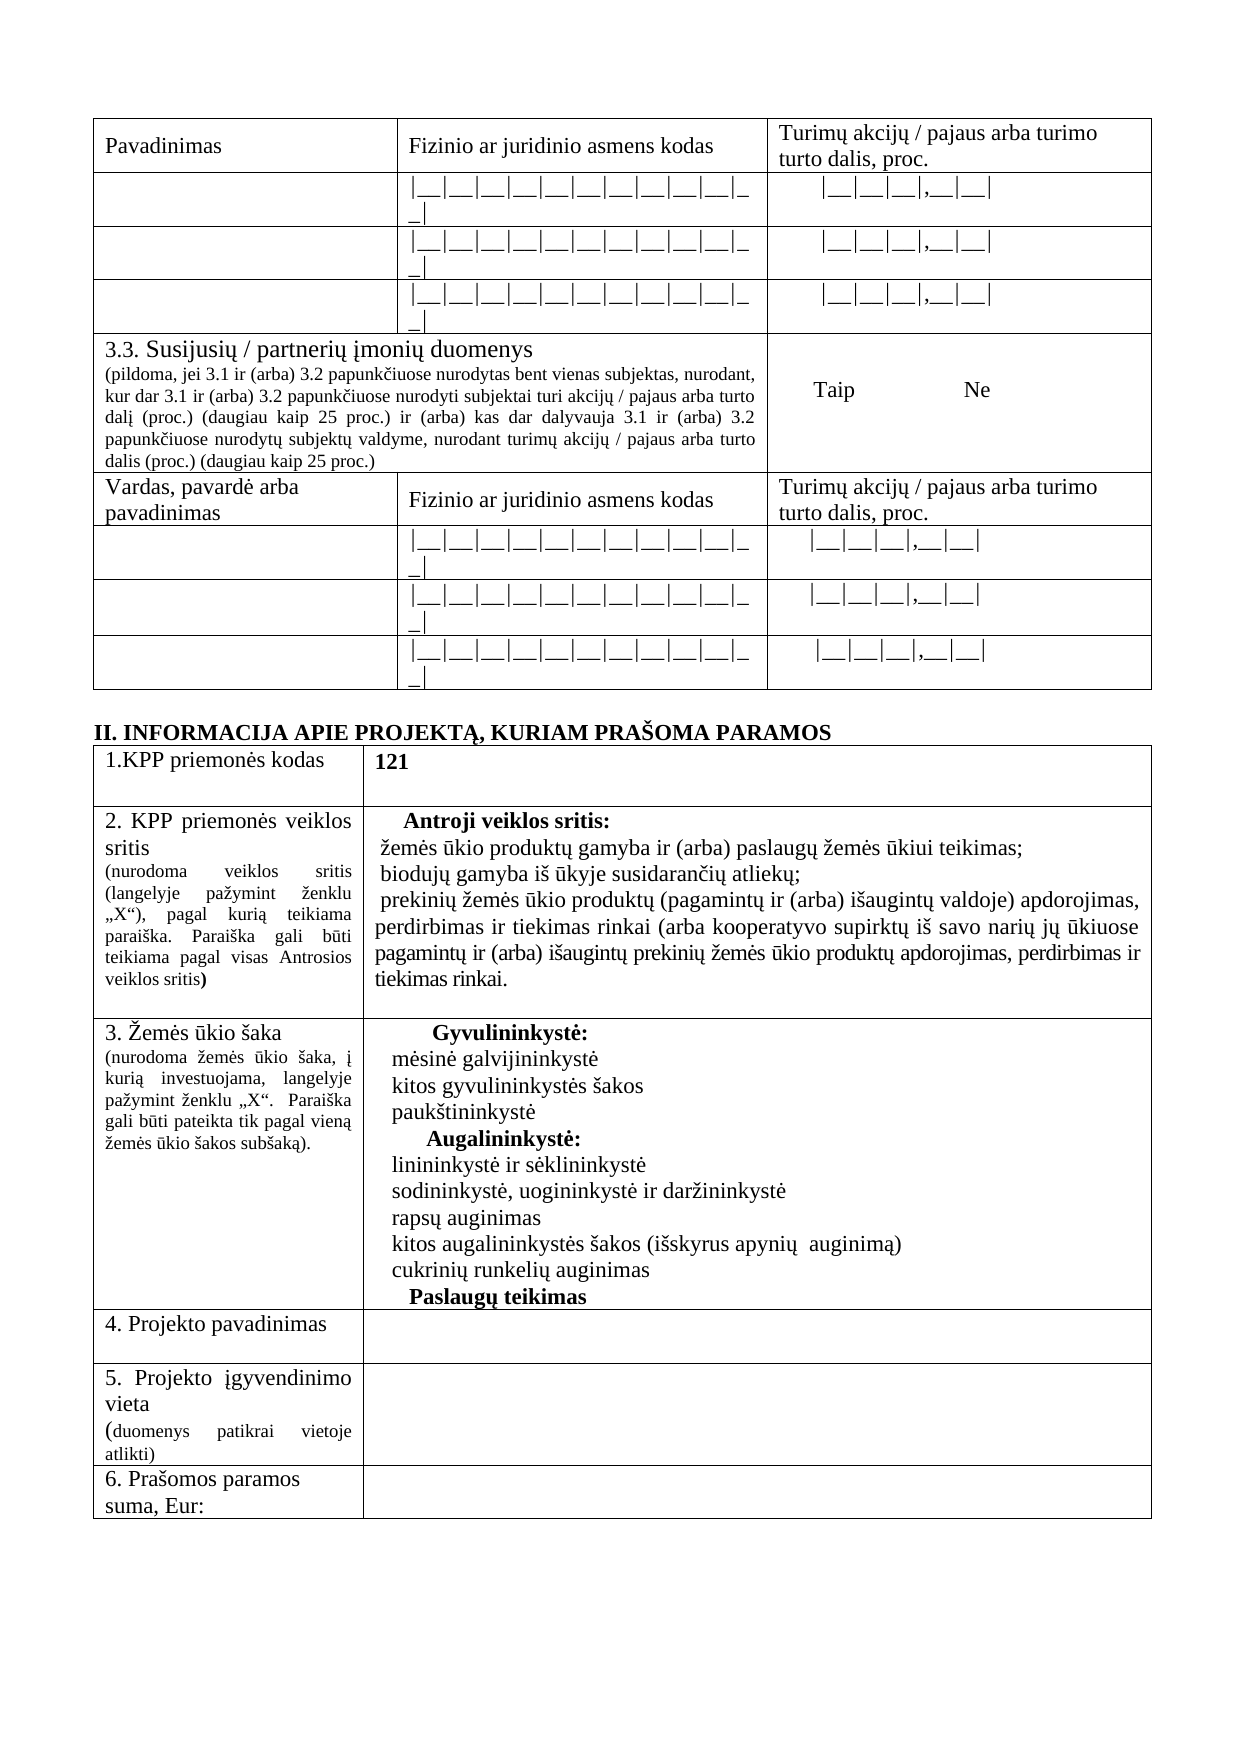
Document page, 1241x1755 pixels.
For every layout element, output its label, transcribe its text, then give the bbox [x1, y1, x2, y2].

table_cell 3.3. Susijusių / partnerių įmonių duomenys (pildoma, jei 3.1 ir (arba) 3.2 papunkčiuose nurodytas bent vienas subjektas, nurodant, kur dar 3.1 ir (arba) 3.2 papunkčiuose nurodyti subjektai turi akcijų / pajaus arba turto dalį (proc.) (daugiau kaip 25 proc.) ir (arba) kas dar dalyvauja 3.1 ir (arba) 3.2 papunkčiuose nurodytų subjektų valdyme, nurodant turimų akcijų / pajaus arba turto dalis (proc.) (daugiau kaip 25 proc.) [94, 334, 767, 472]
table_cell ___,__ [768, 526, 1151, 579]
table_cell Fizinio ar juridinio asmens kodas [398, 473, 767, 525]
table_cell ___________ [398, 580, 767, 635]
table_cell 4. Projekto pavadinimas [94, 1310, 363, 1363]
table_cell [94, 636, 397, 689]
table_cell ___________ [398, 227, 767, 279]
table_cell ___________ [398, 280, 767, 333]
table_cell [94, 526, 397, 579]
table_cell Pavadinimas [94, 119, 397, 172]
table_cell 3. Žemės ūkio šaka (nurodoma žemės ūkio šaka, į kurią investuojama, langelyje pažymint ženklu „X“. Paraiška gali būti pateikta tik pagal vieną žemės ūkio šakos subšaką). [94, 1019, 363, 1309]
table_cell ___,__ [768, 280, 1151, 333]
table_header 121 [364, 746, 1151, 806]
table_cell [94, 227, 397, 279]
table_cell ___,__ [768, 636, 1151, 689]
table_cell [94, 580, 397, 635]
text II. INFORMACIJA APIE PROJEKTĄ, KURIAM PRAŠOMA PARAMOS [94, 719, 1152, 745]
table_header 1.KPP priemonės kodas [94, 746, 363, 806]
table_cell Turimų akcijų / pajaus arba turimo turto dalis, proc. [768, 473, 1151, 525]
table_cell ___,__ [768, 580, 1151, 635]
table_cell [94, 280, 397, 333]
table_cell Taip Ne [768, 334, 1151, 472]
table_cell Antroji veiklos sritis: žemės ūkio produktų gamyba ir (arba) paslaugų žemės ūkiui teikimas; biodujų gamyba iš ūkyje susidarančių atliekų; prekinių žemės ūkio produktų (pagamintų ir (arba) išaugintų valdoje) apdorojimas, perdirbimas ir tiekimas rinkai (arba kooperatyvo supirktų iš savo narių jų ūkiuose pagamintų ir (arba) išaugintų prekinių žemės ūkio produktų apdorojimas, perdirbimas ir tiekimas rinkai. [364, 807, 1151, 1018]
table_cell Vardas, pavardė arba pavadinimas [94, 473, 397, 525]
table_cell ___________ [398, 526, 767, 579]
table_cell Turimų akcijų / pajaus arba turimo turto dalis, proc. [768, 119, 1151, 172]
table_cell ___________ [398, 636, 767, 689]
table_cell [94, 173, 397, 226]
table_cell [364, 1364, 1151, 1464]
table_cell 5. Projekto įgyvendinimo vieta (duomenys patikrai vietoje atlikti) [94, 1364, 363, 1464]
table_cell ___,__ [768, 227, 1151, 279]
table_cell Fizinio ar juridinio asmens kodas [398, 119, 767, 172]
table_cell ___________ [398, 173, 767, 226]
table_cell 2. KPP priemonės veiklos sritis (nurodoma veiklos sritis (langelyje pažymint ženklu „X“), pagal kurią teikiama paraiška. Paraiška gali būti teikiama pagal visas Antrosios veiklos sritis) [94, 807, 363, 1018]
table_cell [364, 1466, 1151, 1518]
table_cell 6. Prašomos paramos suma, Eur: [94, 1466, 363, 1518]
table_cell [364, 1310, 1151, 1363]
table_cell ___,__ [768, 173, 1151, 226]
table_cell Gyvulininkystė: mėsinė galvijininkystė kitos gyvulininkystės šakos paukštininkystė Augalininkystė: linininkystė ir sėklininkystė sodininkystė, uogininkystė ir daržininkystė rapsų auginimas kitos augalininkystės šakos (išskyrus apynių auginimą) cukrinių runkelių auginimas Paslaugų teikimas [364, 1019, 1151, 1309]
